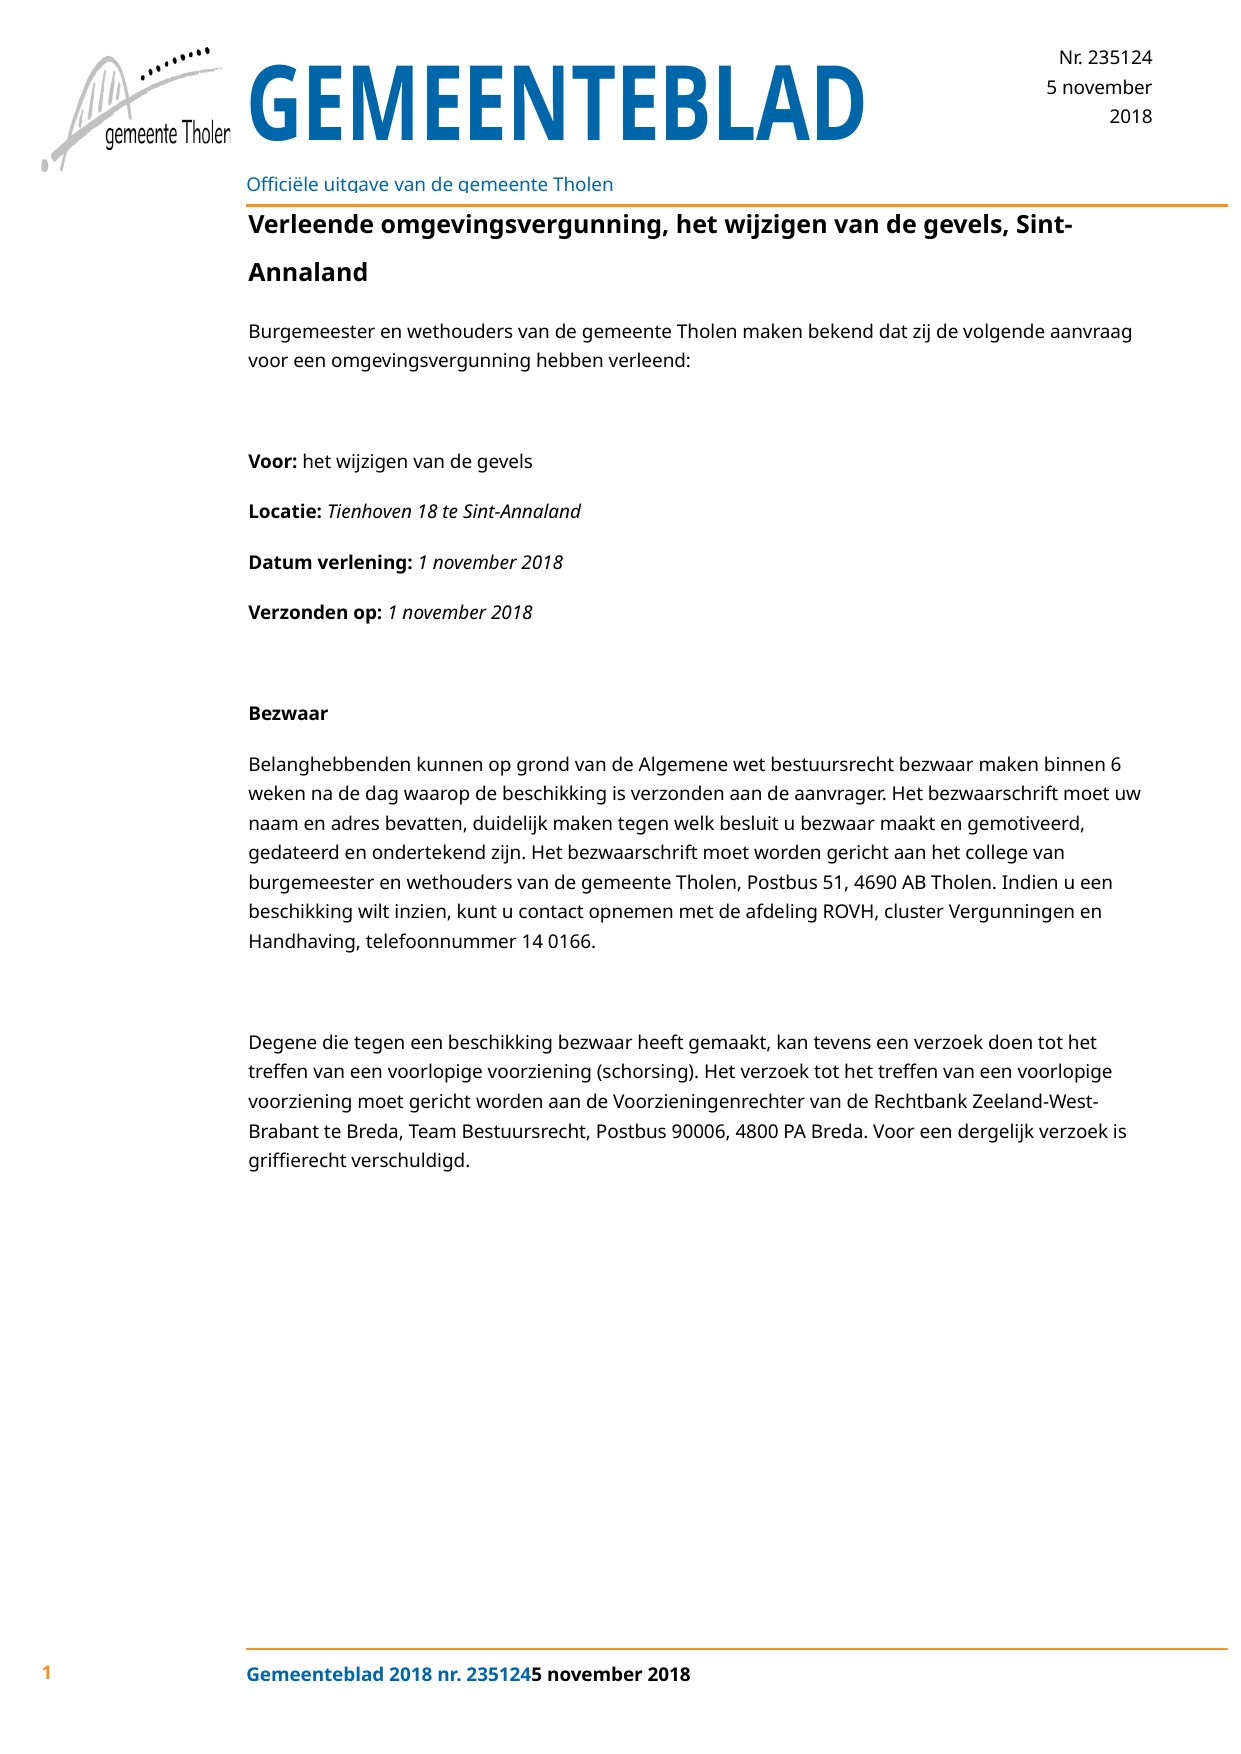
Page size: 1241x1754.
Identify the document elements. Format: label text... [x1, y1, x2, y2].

text Burgemeester en wethouders van de gemeente Tholen maken bekend dat zij de volgende aanvraag voor een omgevingsvergunning hebben verleend: [248, 318, 1152, 373]
text Voor: het wijzigen van de gevels [248, 448, 1152, 474]
text Locatie: Tienhoven 18 te Sint-Annaland [248, 499, 1152, 524]
text Datum verlening: 1 november 2018 [248, 549, 1152, 575]
text Verleende omgevingsvergunning, het wijzigen van de gevels, Sint-Annaland [248, 207, 1152, 288]
text Verzonden op: 1 november 2018 [248, 599, 1152, 625]
text Bezwaar [248, 700, 1152, 726]
picture [41, 47, 231, 172]
text Degene die tegen een beschikking bezwaar heeft gemaakt, kan tevens een verzoek doen tot het treffen van een voorlopige voorziening (schorsing). Het verzoek tot het treffen van een voorlopige voorziening moet gericht worden aan de Voorzieningenrechter van de Rechtbank Zeeland-West-Brabant te Breda, Team Bestuursrecht, Postbus 90006, 4800 PA Breda. Voor een dergelijk verzoek is griffierecht verschuldigd. [248, 1029, 1152, 1173]
text Belanghebbenden kunnen op grond van de Algemene wet bestuursrecht bezwaar maken binnen 6 weken na de dag waarop de beschikking is verzonden aan de aanvrager. Het bezwaarschrift moet uw naam en adres bevatten, duidelijk maken tegen welk besluit u bezwaar maakt en gemotiveerd, gedateerd en ondertekend zijn. Het bezwaarschrift moet worden gericht aan het college van burgemeester en wethouders van de gemeente Tholen, Postbus 51, 4690 AB Tholen. Indien u een beschikking wilt inzien, kunt u contact opnemen met de afdeling ROVH, cluster Vergunningen en Handhaving, telefoonnummer 14 0166. [248, 751, 1152, 954]
